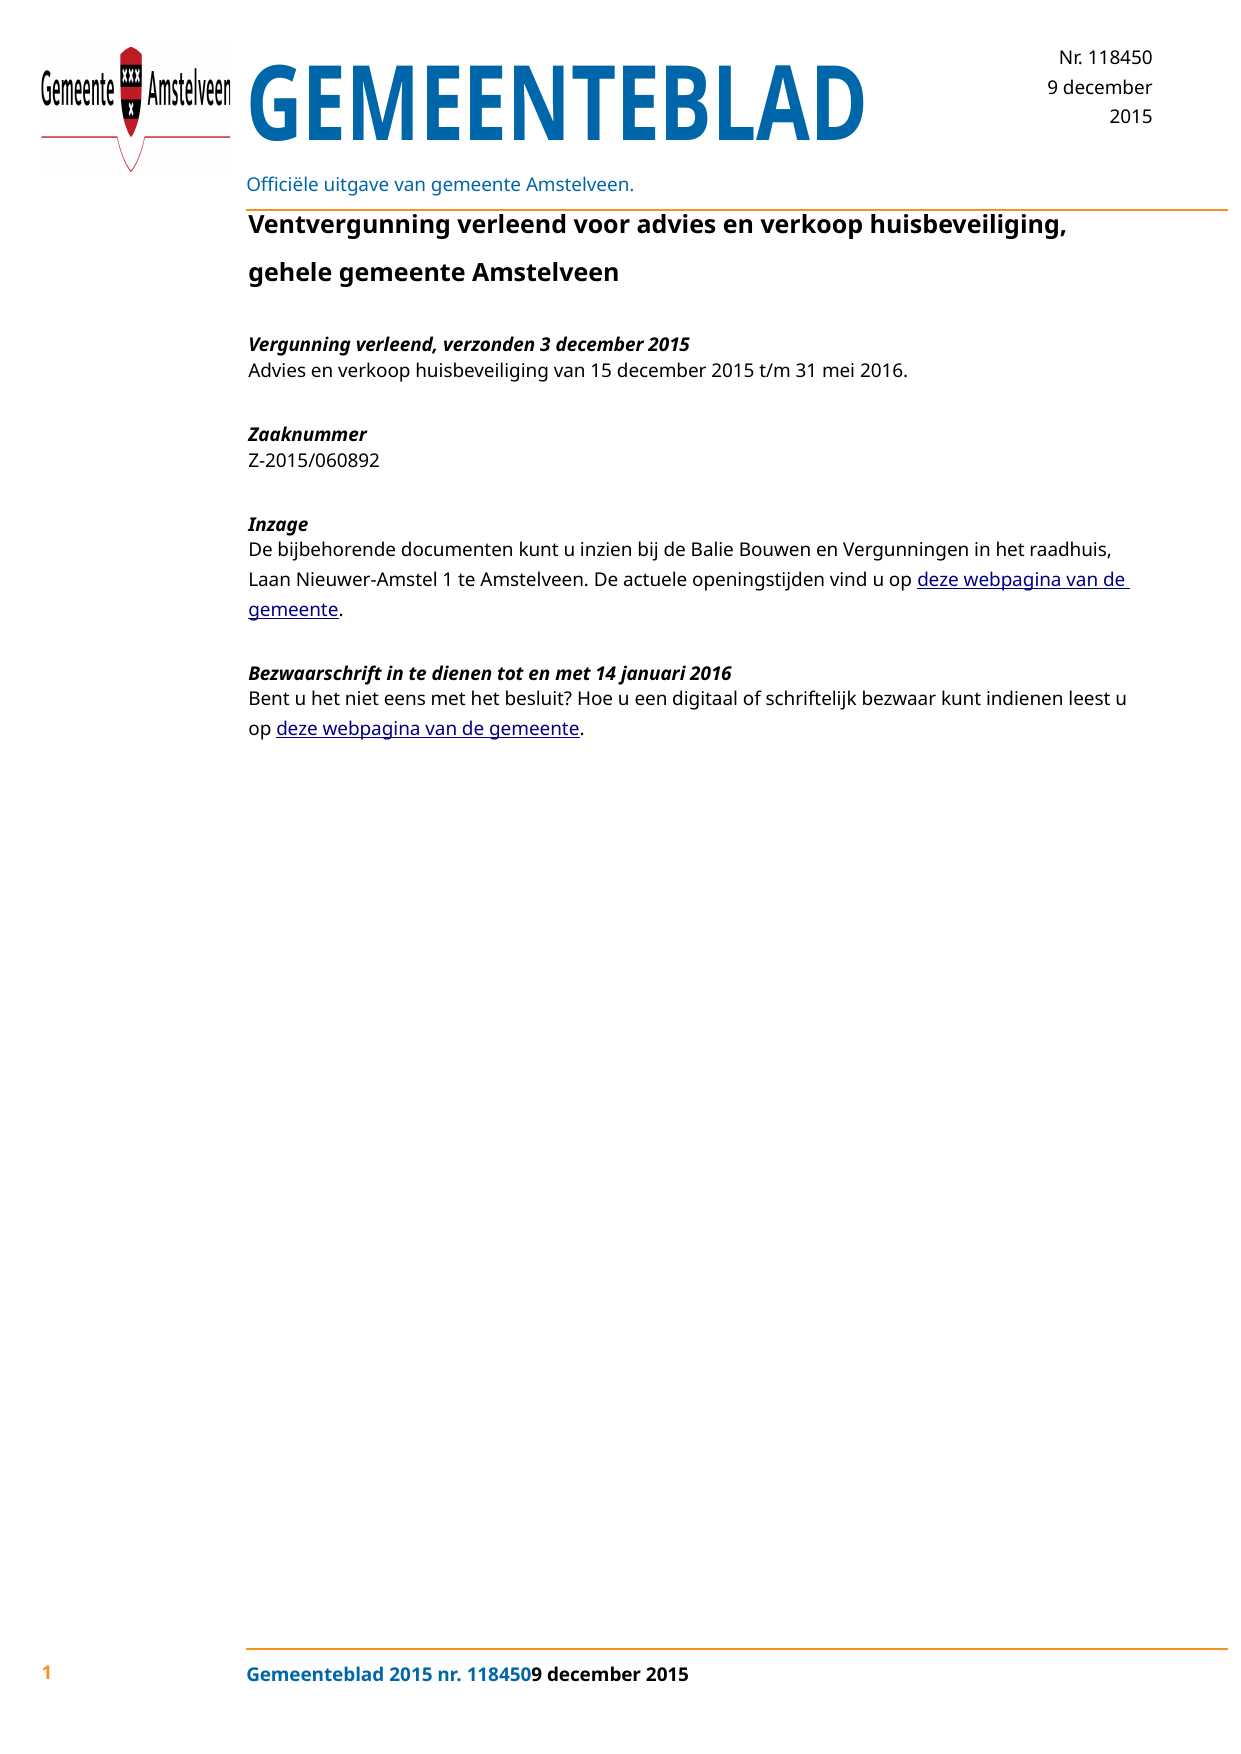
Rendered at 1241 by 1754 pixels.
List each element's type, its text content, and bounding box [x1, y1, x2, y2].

text Ventvergunning verleend voor advies en verkoop huisbeveiliging, gehele gemeente Amstelveen [248, 211, 1152, 288]
text Vergunning verleend, verzonden 3 december 2015 [248, 331, 1152, 357]
text Bent u het niet eens met het besluit? Hoe u een digitaal of schriftelijk bezwaar kunt indienen leest u op deze webpagina van de gemeente. [248, 685, 1152, 741]
text Zaaknummer [248, 421, 1152, 447]
picture [41, 47, 231, 172]
text Z-2015/060892 [248, 447, 1152, 473]
text Advies en verkoop huisbeveiliging van 15 december 2015 t/m 31 mei 2016. [248, 357, 1152, 383]
text Inzage [248, 511, 1152, 537]
text De bijbehorende documenten kunt u inzien bij de Balie Bouwen en Vergunningen in het raadhuis, Laan Nieuwer-Amstel 1 te Amstelveen. De actuele openingstijden vind u op deze webpagina van de gemeente. [248, 537, 1152, 621]
text Bezwaarschrift in te dienen tot en met 14 januari 2016 [248, 660, 1152, 685]
